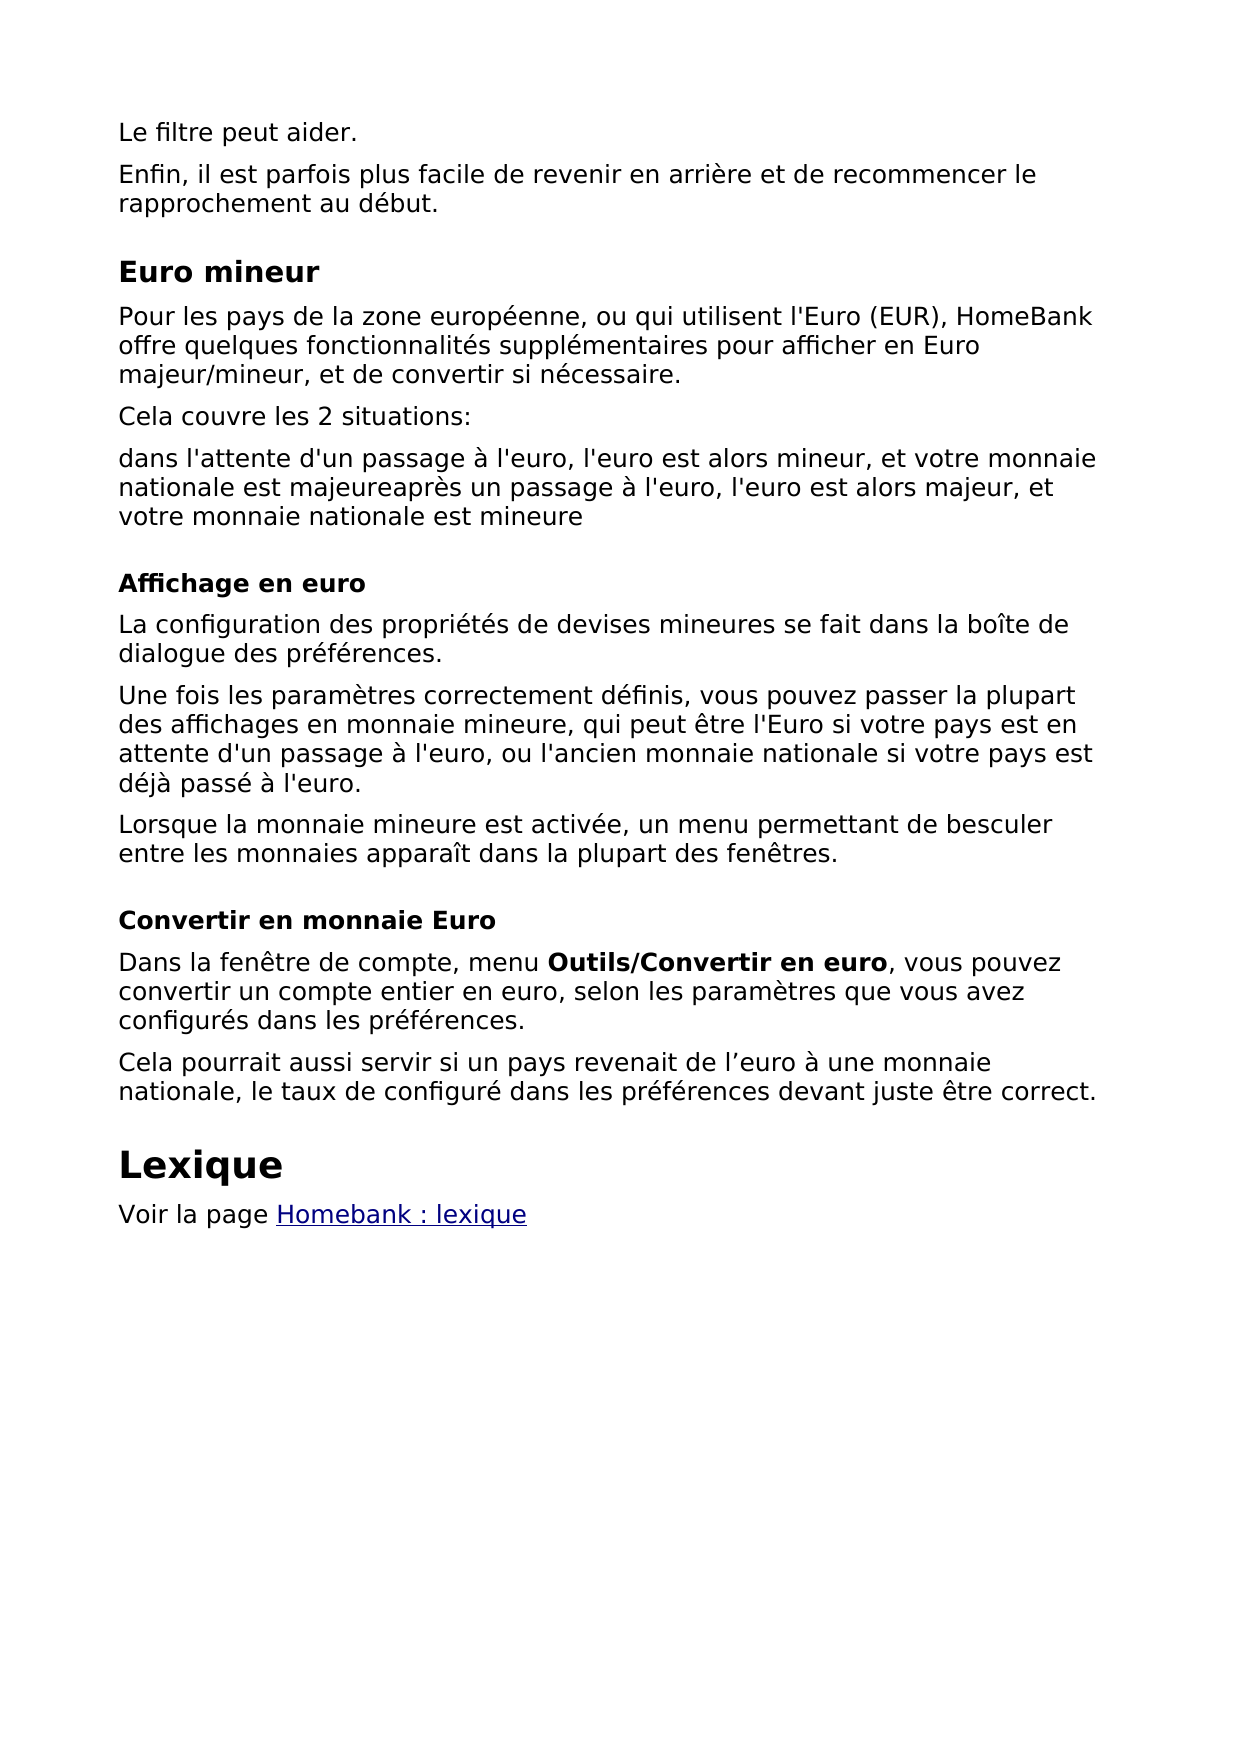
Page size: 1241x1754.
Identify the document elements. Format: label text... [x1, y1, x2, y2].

text Une fois les paramètres correctement définis, vous pouvez passer la plupart des affichages en monnaie mineure, qui peut être l'Euro si votre pays est en attente d'un passage à l'euro, ou l'ancien monnaie nationale si votre pays est déjà passé à l'euro. [118, 681, 1122, 798]
subtitle Affichage en euro [118, 569, 1122, 598]
text dans l'attente d'un passage à l'euro, l'euro est alors mineur, et votre monnaie nationale est majeureaprès un passage à l'euro, l'euro est alors majeur, et votre monnaie nationale est mineure [118, 444, 1122, 531]
text Lorsque la monnaie mineure est activée, un menu permettant de besculer entre les monnaies apparaît dans la plupart des fenêtres. [118, 810, 1122, 869]
text Cela pourrait aussi servir si un pays revenait de l’euro à une monnaie nationale, le taux de configuré dans les préférences devant juste être correct. [118, 1048, 1122, 1106]
text Dans la fenêtre de compte, menu Outils/Convertir en euro, vous pouvez convertir un compte entier en euro, selon les paramètres que vous avez configurés dans les préférences. [118, 948, 1122, 1035]
text Le filtre peut aider. [118, 118, 1122, 147]
subtitle Lexique [118, 1144, 1122, 1187]
text Enfin, il est parfois plus facile de revenir en arrière et de recommencer le rapprochement au début. [118, 160, 1122, 218]
text Voir la page Homebank : lexique [118, 1200, 1122, 1229]
subtitle Euro mineur [118, 256, 1122, 289]
text Cela couvre les 2 situations: [118, 402, 1122, 431]
subtitle Convertir en monnaie Euro [118, 906, 1122, 935]
text La configuration des propriétés de devises mineures se fait dans la boîte de dialogue des préférences. [118, 610, 1122, 669]
text Pour les pays de la zone européenne, ou qui utilisent l'Euro (EUR), HomeBank offre quelques fonctionnalités supplémentaires pour afficher en Euro majeur/mineur, et de convertir si nécessaire. [118, 302, 1122, 389]
